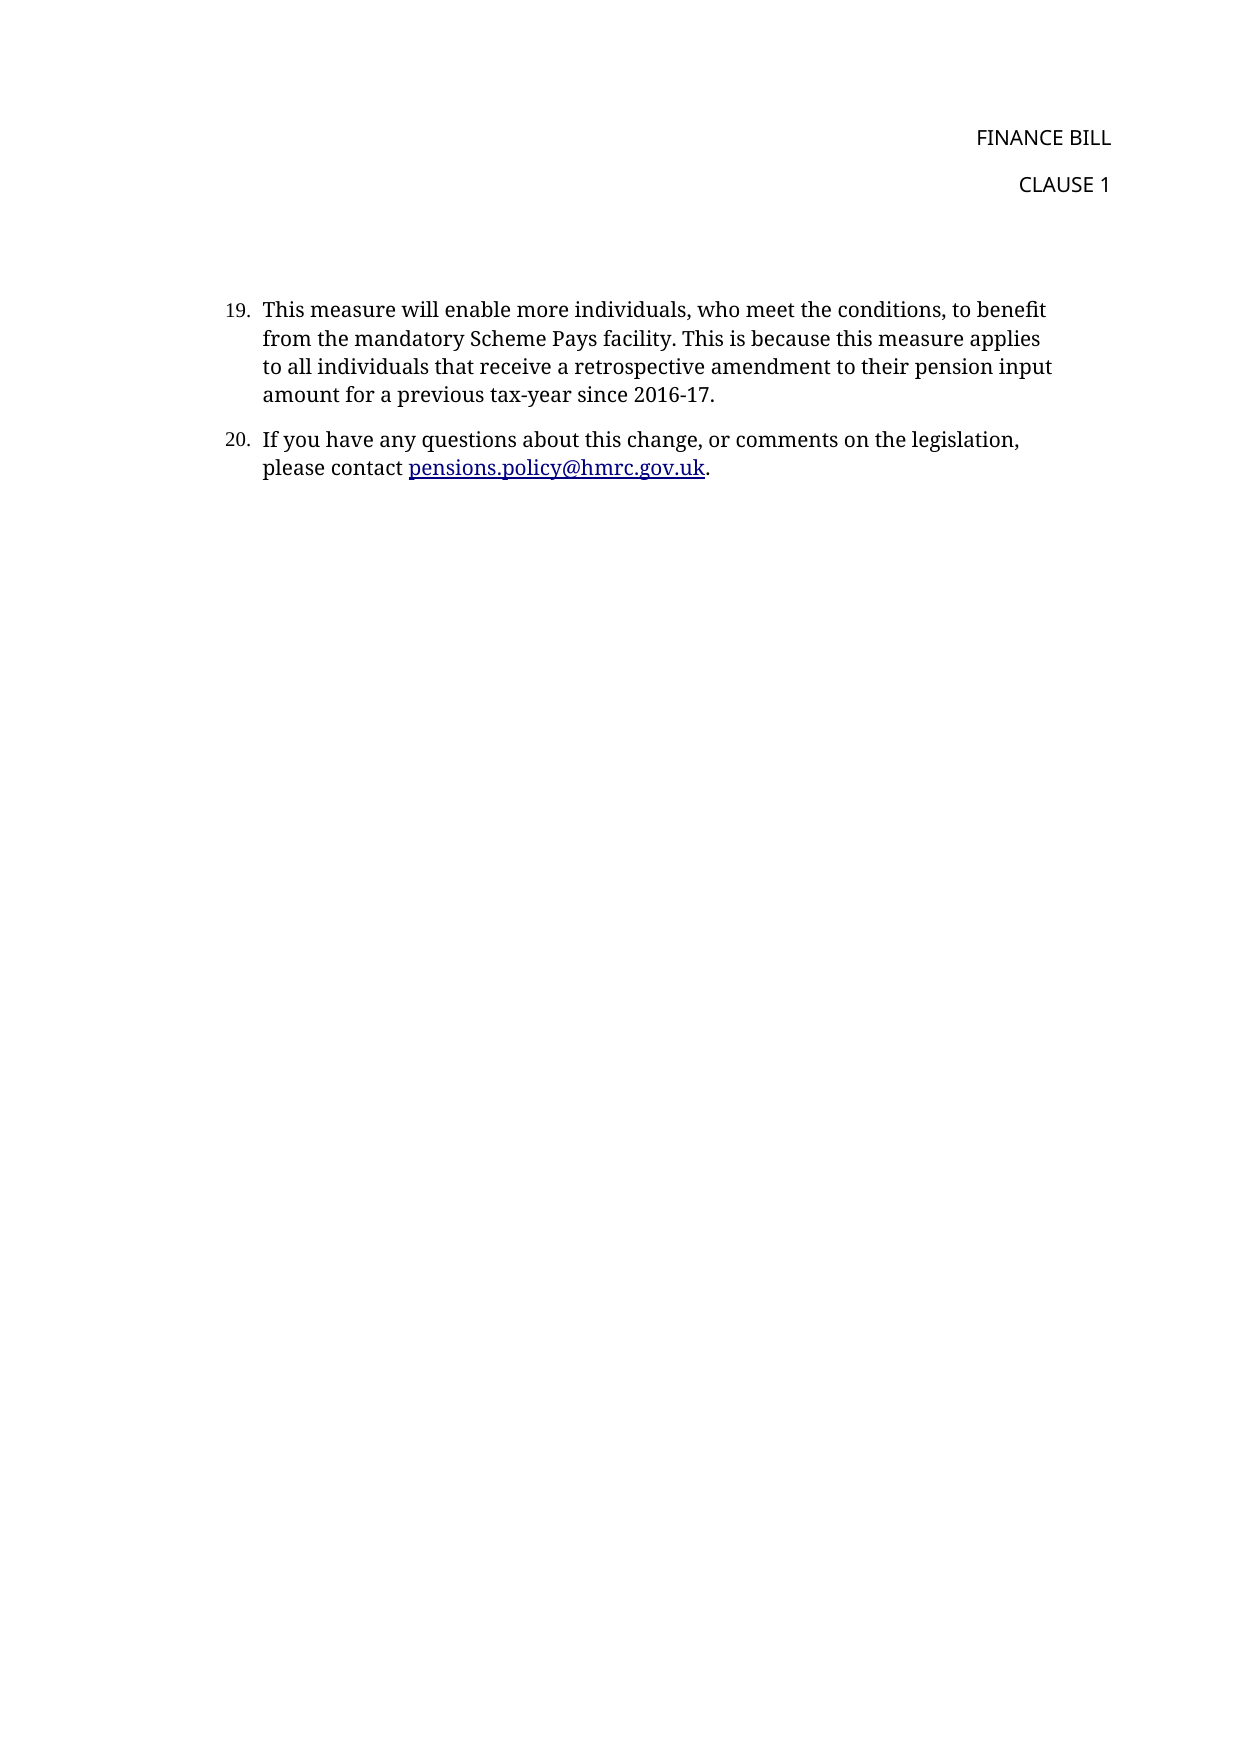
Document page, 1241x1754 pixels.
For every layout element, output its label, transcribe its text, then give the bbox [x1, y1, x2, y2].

list This measure will enable more individuals, who meet the conditions, to benefit from the mandatory Scheme Pays facility. This is because this measure applies to all individuals that receive a retrospective amendment to their pension input amount for a previous tax-year since 2016-17. [225, 295, 1053, 409]
list If you have any questions about this change, or comments on the legislation, please contact pensions.policy@hmrc.gov.uk. [225, 425, 1053, 482]
